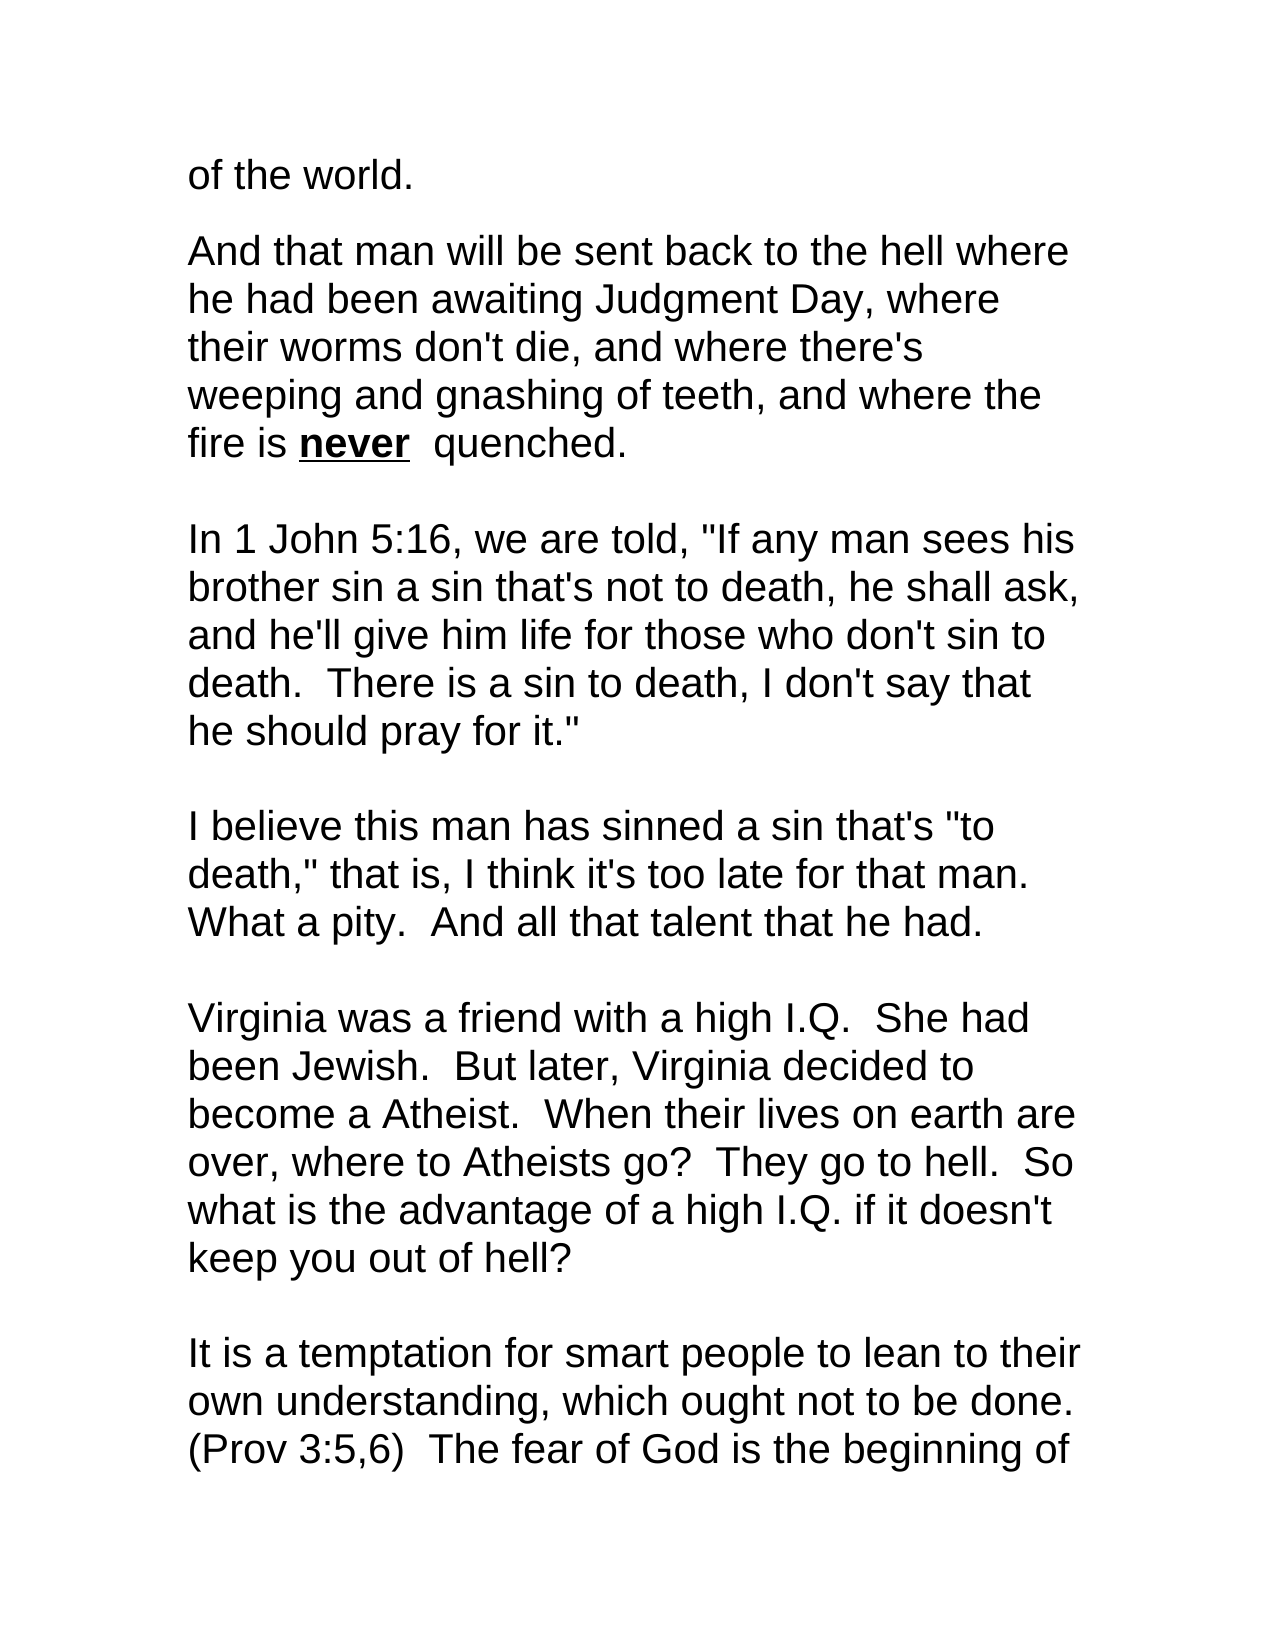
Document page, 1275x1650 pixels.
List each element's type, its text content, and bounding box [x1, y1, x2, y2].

text It is a temptation for smart people to lean to their own understanding, which ought not to be done. (Prov 3:5,6) The fear of God is the beginning of [187, 1329, 1087, 1472]
text of the world. [187, 150, 1087, 198]
text In 1 John 5:16, we are told, "If any man sees his brother sin a sin that's not to death, he shall ask, and he'll give him life for those who don't sin to death. There is a sin to death, I don't say that he should pray for it." [187, 514, 1087, 754]
text Virginia was a friend with a high I.Q. She had been Jewish. But later, Virginia decided to become a Atheist. When their lives on earth are over, where to Atheists go? They go to hell. So what is the advantage of a high I.Q. if it doesn't keep you out of hell? [187, 993, 1087, 1281]
text I believe this man has sinned a sin that's "to death," that is, I think it's too late for that man. What a pity. And all that talent that he had. [187, 802, 1087, 945]
text And that man will be sent back to the hell where he had been awaiting Judgment Day, where their worms don't die, and where there's weeping and gnashing of teeth, and where the fire is never quenched. [187, 227, 1087, 466]
